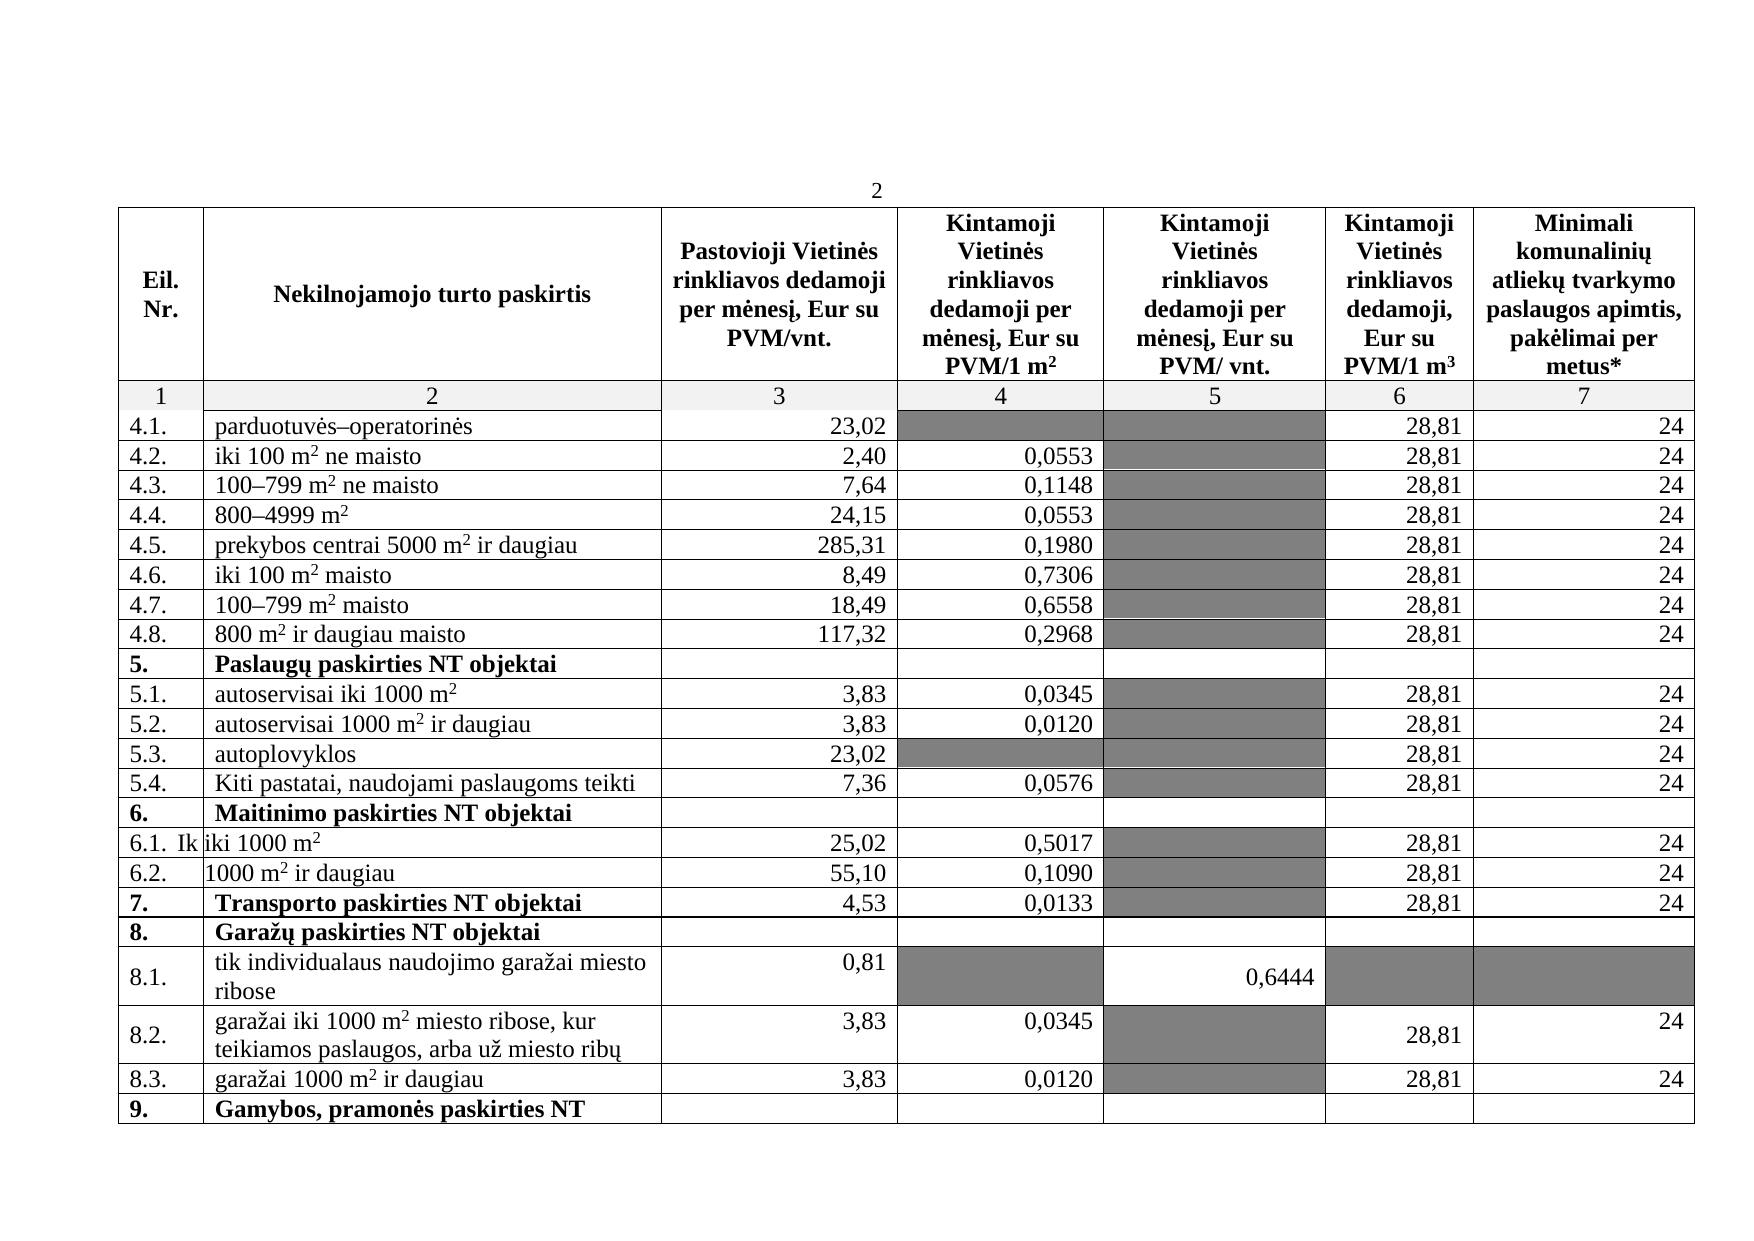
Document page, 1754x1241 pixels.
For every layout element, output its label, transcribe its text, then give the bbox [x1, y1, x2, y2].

table_cell 7 [1474, 381, 1694, 410]
table_cell 24 [1474, 679, 1694, 708]
table_cell 4,53 [662, 888, 897, 916]
table_cell [898, 1094, 1103, 1123]
table_cell 24 [1474, 620, 1694, 648]
table_cell Garažų paskirties NT objektai [204, 918, 661, 946]
table_header Kintamoji Vietinės rinkliavos dedamoji, Eur su PVM/1 m3 [1326, 208, 1473, 380]
table_cell [1104, 1094, 1325, 1123]
table_cell [1104, 1006, 1325, 1063]
table_cell 8.1. [119, 947, 203, 1005]
table_cell 28,81 [1326, 441, 1473, 469]
table_cell 25,02 [662, 828, 897, 857]
table_cell 23,02 [662, 739, 897, 767]
table_cell [898, 739, 1103, 767]
table_cell Gamybos, pramonės paskirties NT [204, 1094, 661, 1123]
table_header Kintamoji Vietinės rinkliavos dedamoji per mėnesį, Eur su PVM/1 m2 [898, 208, 1103, 380]
table_cell [1104, 560, 1325, 589]
table_cell 28,81 [1326, 858, 1473, 887]
table_cell 24 [1474, 888, 1694, 916]
table_cell 0,0553 [898, 500, 1103, 529]
table_cell 2 [204, 381, 661, 410]
table_cell [1326, 1094, 1473, 1123]
table_cell 4.7. [119, 590, 203, 618]
table_cell prekybos centrai 5000 m2 ir daugiau [204, 530, 661, 559]
table_cell [1104, 858, 1325, 887]
table_cell [662, 1094, 897, 1123]
table_cell [1474, 649, 1694, 678]
table_cell [1104, 739, 1325, 767]
table_cell [1104, 649, 1325, 678]
table_cell 800–4999 m2 [204, 500, 661, 529]
table_cell 24 [1474, 739, 1694, 767]
table_cell 3,83 [662, 709, 897, 738]
table_cell 24 [1474, 590, 1694, 618]
table_cell 117,32 [662, 620, 897, 648]
table_cell 0,6558 [898, 590, 1103, 618]
table_cell [1326, 918, 1473, 946]
table_cell 5.3. [119, 739, 203, 767]
table_cell [1326, 798, 1473, 827]
table_cell 0,2968 [898, 620, 1103, 648]
table_cell 8.2. [119, 1006, 203, 1063]
table_cell 5.1. [119, 679, 203, 708]
table_cell 28,81 [1326, 709, 1473, 738]
table_cell 3 [662, 381, 897, 410]
table_cell iki 100 m2 ne maisto [204, 441, 661, 469]
table_cell Maitinimo paskirties NT objektai [204, 798, 661, 827]
table_cell 4.4. [119, 500, 203, 529]
table_cell [662, 798, 897, 827]
table_cell [1104, 679, 1325, 708]
table_cell [1104, 590, 1325, 618]
table_cell 8. [119, 918, 203, 946]
table_cell [662, 918, 897, 946]
table_cell 4.3. [119, 471, 203, 499]
table_header Pastovioji Vietinės rinkliavos dedamoji per mėnesį, Eur su PVM/vnt. [662, 208, 897, 380]
table_cell parduotuvės–operatorinės [204, 411, 661, 440]
table_cell 8.3. [119, 1064, 203, 1093]
table_cell 28,81 [1326, 530, 1473, 559]
table_cell 0,6444 [1104, 947, 1325, 1005]
table_cell 100–799 m2 maisto [204, 590, 661, 618]
table_cell 28,81 [1326, 411, 1473, 440]
table_cell [1104, 918, 1325, 946]
table_cell 24 [1474, 1064, 1694, 1093]
table_cell 100–799 m2 ne maisto [204, 471, 661, 499]
table_cell 0,0133 [898, 888, 1103, 916]
table_cell autoplovyklos [204, 739, 661, 767]
table_cell Transporto paskirties NT objektai [204, 888, 661, 916]
table_cell 24 [1474, 828, 1694, 857]
table_cell 3,83 [662, 679, 897, 708]
table_cell Paslaugų paskirties NT objektai [204, 649, 661, 678]
table_cell garažai iki 1000 m2 miesto ribose, kur teikiamos paslaugos, arba už miesto ribų [204, 1006, 661, 1063]
table_cell 2,40 [662, 441, 897, 469]
table_cell 0,7306 [898, 560, 1103, 589]
table_cell 28,81 [1326, 769, 1473, 797]
table_cell [898, 649, 1103, 678]
table_cell [1104, 798, 1325, 827]
table_cell 285,31 [662, 530, 897, 559]
table_cell 7,36 [662, 769, 897, 797]
table_cell 0,5017 [898, 828, 1103, 857]
table_cell [1474, 1094, 1694, 1123]
table_cell [1474, 918, 1694, 946]
table_cell 0,1148 [898, 471, 1103, 499]
table_cell 4.6. [119, 560, 203, 589]
table_cell [1104, 471, 1325, 499]
table_cell 28,81 [1326, 471, 1473, 499]
table_cell 55,10 [662, 858, 897, 887]
table_cell [1104, 709, 1325, 738]
table_cell tik individualaus naudojimo garažai miesto ribose [204, 947, 661, 1005]
table_cell 0,0120 [898, 709, 1103, 738]
table_cell 4.1. [119, 410, 203, 440]
table_cell 28,81 [1326, 1064, 1473, 1093]
table_cell 28,81 [1326, 828, 1473, 857]
table_cell [662, 649, 897, 678]
table_cell 24 [1474, 411, 1694, 440]
table_cell 3,83 [662, 1006, 897, 1063]
table_cell [1104, 828, 1325, 857]
table_cell 0,81 [662, 947, 897, 1005]
table_cell [898, 947, 1103, 1005]
table_cell 6.2. [119, 858, 203, 887]
table_cell 24 [1474, 769, 1694, 797]
table_cell 28,81 [1326, 739, 1473, 767]
table_header Eil. Nr. [119, 208, 203, 380]
table_cell 1 [119, 381, 203, 410]
table_cell [1104, 411, 1325, 440]
table_cell [1104, 441, 1325, 469]
table_cell 6 [1326, 381, 1473, 410]
table_cell 0,0576 [898, 769, 1103, 797]
table_header Minimali komunalinių atliekų tvarkymo paslaugos apimtis, pakėlimai per metus* [1474, 208, 1694, 380]
table_cell [898, 798, 1103, 827]
table_cell 8,49 [662, 560, 897, 589]
table_cell [1326, 649, 1473, 678]
table_cell 6.1. [119, 828, 203, 857]
table_cell [898, 918, 1103, 946]
table_cell 1000 m2 ir daugiau [204, 858, 661, 887]
table_cell 28,81 [1326, 500, 1473, 529]
table_cell 0,1090 [898, 858, 1103, 887]
table_cell [1104, 888, 1325, 916]
table_header Nekilnojamojo turto paskirtis [204, 208, 661, 380]
table_cell Ik iki 1000 m2 [204, 828, 661, 857]
table_cell 0,0345 [898, 1006, 1103, 1063]
table_cell 7. [119, 888, 203, 916]
table_cell 4 [898, 381, 1103, 410]
table_cell 24 [1474, 709, 1694, 738]
table_cell 28,81 [1326, 1006, 1473, 1063]
table_cell [898, 411, 1103, 440]
table_cell 28,81 [1326, 620, 1473, 648]
table_cell [1326, 947, 1473, 1005]
table_cell iki 100 m2 maisto [204, 560, 661, 589]
table_cell [1104, 620, 1325, 648]
table_cell 5.2. [119, 709, 203, 738]
table_cell 5.4. [119, 769, 203, 797]
table_cell [1104, 769, 1325, 797]
table_cell 3,83 [662, 1064, 897, 1093]
table_cell [1474, 798, 1694, 827]
table_cell 18,49 [662, 590, 897, 618]
table_cell 24 [1474, 530, 1694, 559]
table_cell 4.2. [119, 441, 203, 469]
table_cell 24 [1474, 441, 1694, 469]
table_cell 7,64 [662, 471, 897, 499]
table_cell Kiti pastatai, naudojami paslaugoms teikti [204, 769, 661, 797]
table_cell 5. [119, 649, 203, 678]
table_cell 24 [1474, 500, 1694, 529]
table_cell 28,81 [1326, 679, 1473, 708]
table_cell 0,0553 [898, 441, 1103, 469]
table_cell [1104, 500, 1325, 529]
table_cell 0,1980 [898, 530, 1103, 559]
table_cell 28,81 [1326, 560, 1473, 589]
table_cell autoservisai iki 1000 m2 [204, 679, 661, 708]
table_cell 24 [1474, 560, 1694, 589]
table_cell 800 m2 ir daugiau maisto [204, 620, 661, 648]
table_cell 28,81 [1326, 888, 1473, 916]
table_cell [1474, 947, 1694, 1005]
table_cell autoservisai 1000 m2 ir daugiau [204, 709, 661, 738]
table_cell 24,15 [662, 500, 897, 529]
table_cell 9. [119, 1094, 203, 1123]
table_cell 24 [1474, 1006, 1694, 1063]
table_cell [1104, 1064, 1325, 1093]
table_cell 23,02 [662, 410, 897, 440]
table_cell 0,0120 [898, 1064, 1103, 1093]
table_cell garažai 1000 m2 ir daugiau [204, 1064, 661, 1093]
table_header Kintamoji Vietinės rinkliavos dedamoji per mėnesį, Eur su PVM/ vnt. [1104, 208, 1325, 380]
table_cell 6. [119, 798, 203, 827]
table_cell 24 [1474, 858, 1694, 887]
table_cell 0,0345 [898, 679, 1103, 708]
table_cell 5 [1104, 381, 1325, 410]
table_cell 4.5. [119, 530, 203, 559]
table_cell 24 [1474, 471, 1694, 499]
table_cell 28,81 [1326, 590, 1473, 618]
table_cell [1104, 530, 1325, 559]
table_cell 4.8. [119, 620, 203, 648]
